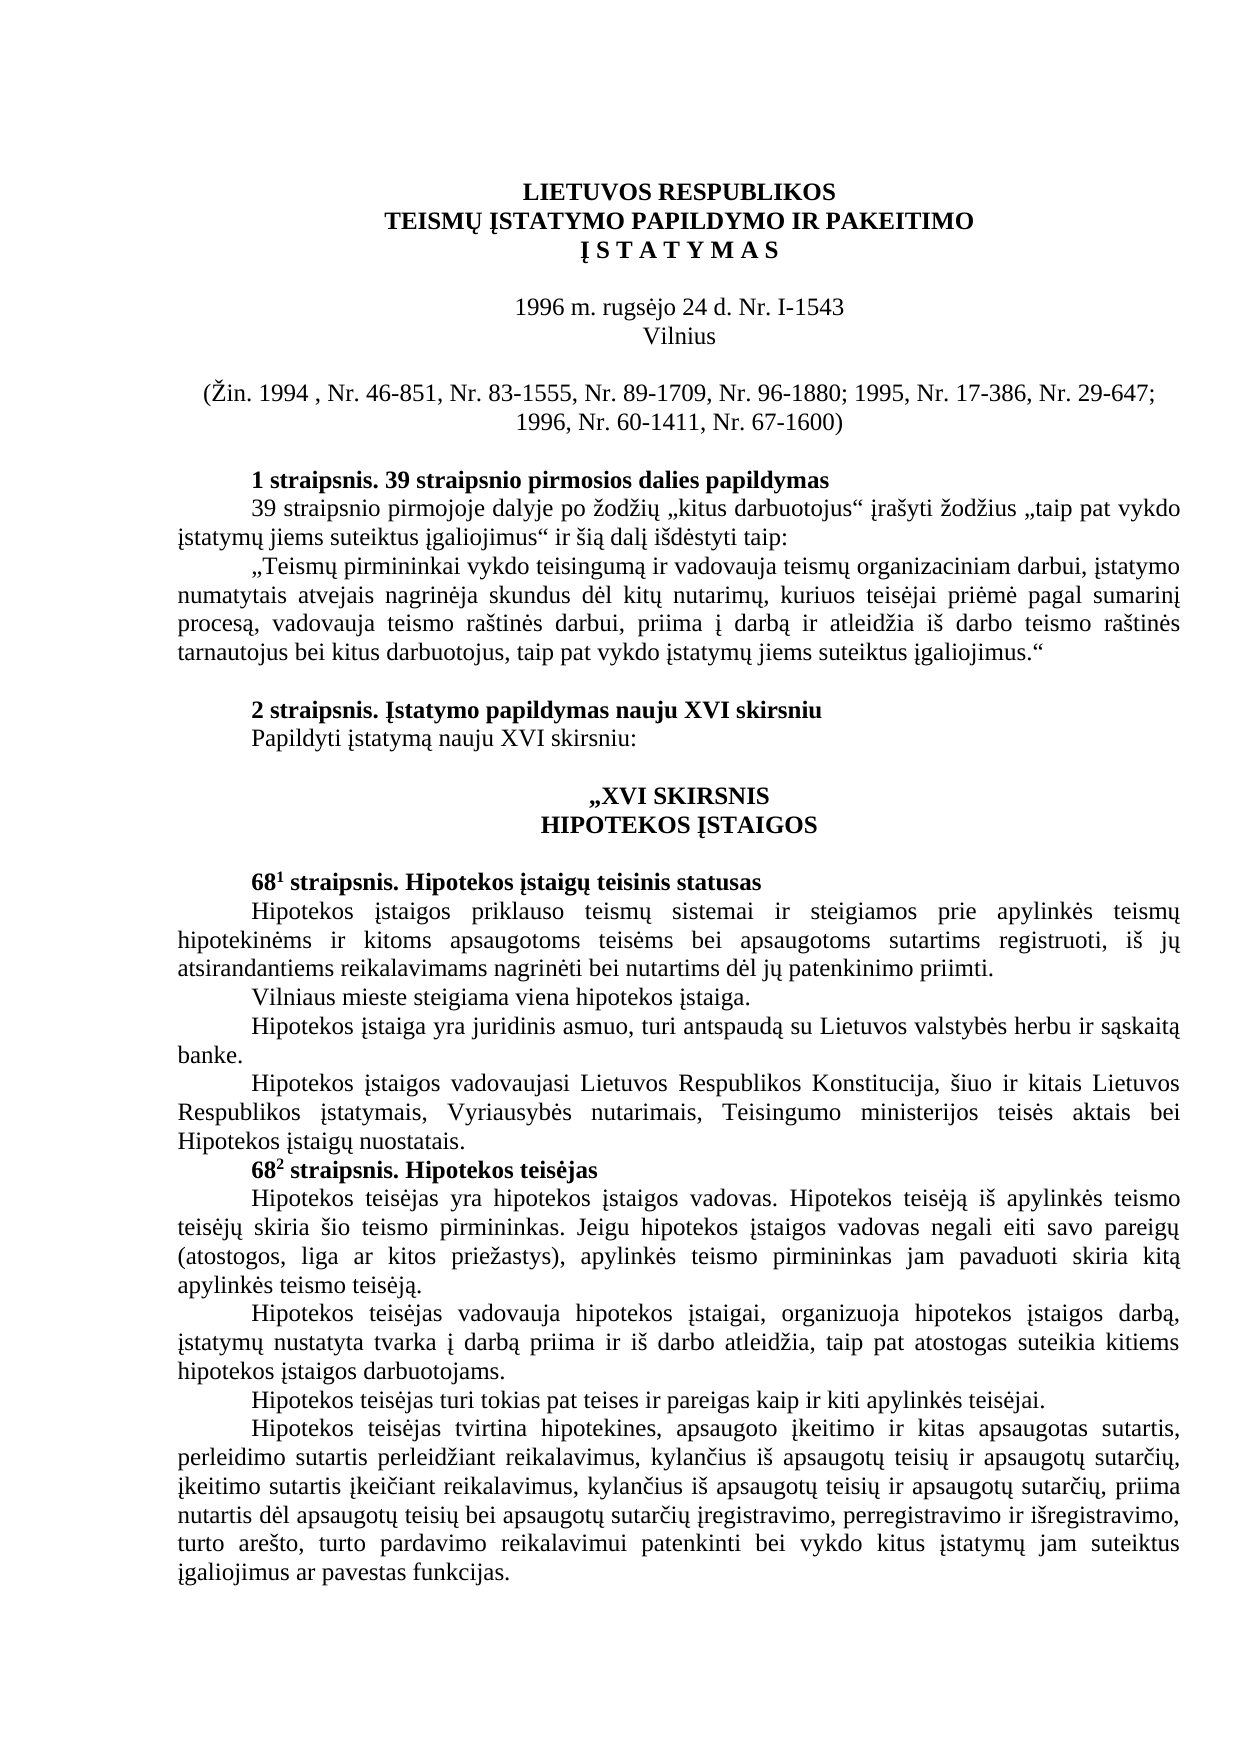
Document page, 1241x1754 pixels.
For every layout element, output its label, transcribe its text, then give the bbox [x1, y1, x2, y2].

text „Teismų pirmininkai vykdo teisingumą ir vadovauja teismų organizaciniam darbui, įstatymo numatytais atvejais nagrinėja skundus dėl kitų nutarimų, kuriuos teisėjai priėmė pagal sumarinį procesą, vadovauja teismo raštinės darbui, priima į darbą ir atleidžia iš darbo teismo raštinės tarnautojus bei kitus darbuotojus, taip pat vykdo įstatymų jiems suteiktus įgaliojimus.“ [177, 551, 1181, 666]
text (Žin. 1994 , Nr. 46-851, Nr. 83-1555, Nr. 89-1709, Nr. 96-1880; 1995, Nr. 17-386, Nr. 29-647; 1996, Nr. 60-1411, Nr. 67-1600) [177, 378, 1181, 436]
text Hipotekos teisėjas turi tokias pat teises ir pareigas kaip ir kiti apylinkės teisėjai. [177, 1385, 1181, 1413]
text 681 straipsnis. Hipotekos įstaigų teisinis statusas [177, 867, 1181, 896]
text Hipotekos teisėjas tvirtina hipotekines, apsaugoto įkeitimo ir kitas apsaugotas sutartis, perleidimo sutartis perleidžiant reikalavimus, kylančius iš apsaugotų teisių ir apsaugotų sutarčių, įkeitimo sutartis įkeičiant reikalavimus, kylančius iš apsaugotų teisių ir apsaugotų sutarčių, priima nutartis dėl apsaugotų teisių bei apsaugotų sutarčių įregistravimo, perregistravimo ir išregistravimo, turto arešto, turto pardavimo reikalavimui patenkinti bei vykdo kitus įstatymų jam suteiktus įgaliojimus ar pavestas funkcijas. [177, 1413, 1181, 1586]
text Vilnius [177, 321, 1181, 350]
text „XVI skirsnis [177, 781, 1181, 810]
text Hipotekos įstaigos vadovaujasi Lietuvos Respublikos Konstitucija, šiuo ir kitais Lietuvos Respublikos įstatymais, Vyriausybės nutarimais, Teisingumo ministerijos teisės aktais bei Hipotekos įstaigų nuostatais. [177, 1068, 1181, 1155]
text 39 straipsnio pirmojoje dalyje po žodžių „kitus darbuotojus“ įrašyti žodžius „taip pat vykdo įstatymų jiems suteiktus įgaliojimus“ ir šią dalį išdėstyti taip: [177, 493, 1181, 551]
text Hipotekos teisėjas yra hipotekos įstaigos vadovas. Hipotekos teisėją iš apylinkės teismo teisėjų skiria šio teismo pirmininkas. Jeigu hipotekos įstaigos vadovas negali eiti savo pareigų (atostogos, liga ar kitos priežastys), apylinkės teismo pirmininkas jam pavaduoti skiria kitą apylinkės teismo teisėją. [177, 1183, 1181, 1298]
text TEISMŲ ĮSTATYMO PAPILDYMO IR PAKEITIMO [177, 206, 1181, 235]
text LIETUVOS RESPUBLIKOS [177, 177, 1181, 206]
text Į S T A T Y M A S [177, 235, 1181, 263]
text Hipotekos įstaigos priklauso teismų sistemai ir steigiamos prie apylinkės teismų hipotekinėms ir kitoms apsaugotoms teisėms bei apsaugotoms sutartims registruoti, iš jų atsirandantiems reikalavimams nagrinėti bei nutartims dėl jų patenkinimo priimti. [177, 896, 1181, 982]
text 1996 m. rugsėjo 24 d. Nr. I-1543 [177, 292, 1181, 321]
text HIPOTEKOS įSTAIGOS [177, 810, 1181, 838]
text Papildyti įstatymą nauju XVI skirsniu: [177, 723, 1181, 752]
text Vilniaus mieste steigiama viena hipotekos įstaiga. [177, 982, 1181, 1011]
text 2 straipsnis. Įstatymo papildymas nauju XVI skirsniu [177, 695, 1181, 723]
text 682 straipsnis. Hipotekos teisėjas [177, 1155, 1181, 1183]
text 1 straipsnis. 39 straipsnio pirmosios dalies papildymas [177, 465, 1181, 493]
text Hipotekos teisėjas vadovauja hipotekos įstaigai, organizuoja hipotekos įstaigos darbą, įstatymų nustatyta tvarka į darbą priima ir iš darbo atleidžia, taip pat atostogas suteikia kitiems hipotekos įstaigos darbuotojams. [177, 1298, 1181, 1385]
text Hipotekos įstaiga yra juridinis asmuo, turi antspaudą su Lietuvos valstybės herbu ir sąskaitą banke. [177, 1011, 1181, 1068]
